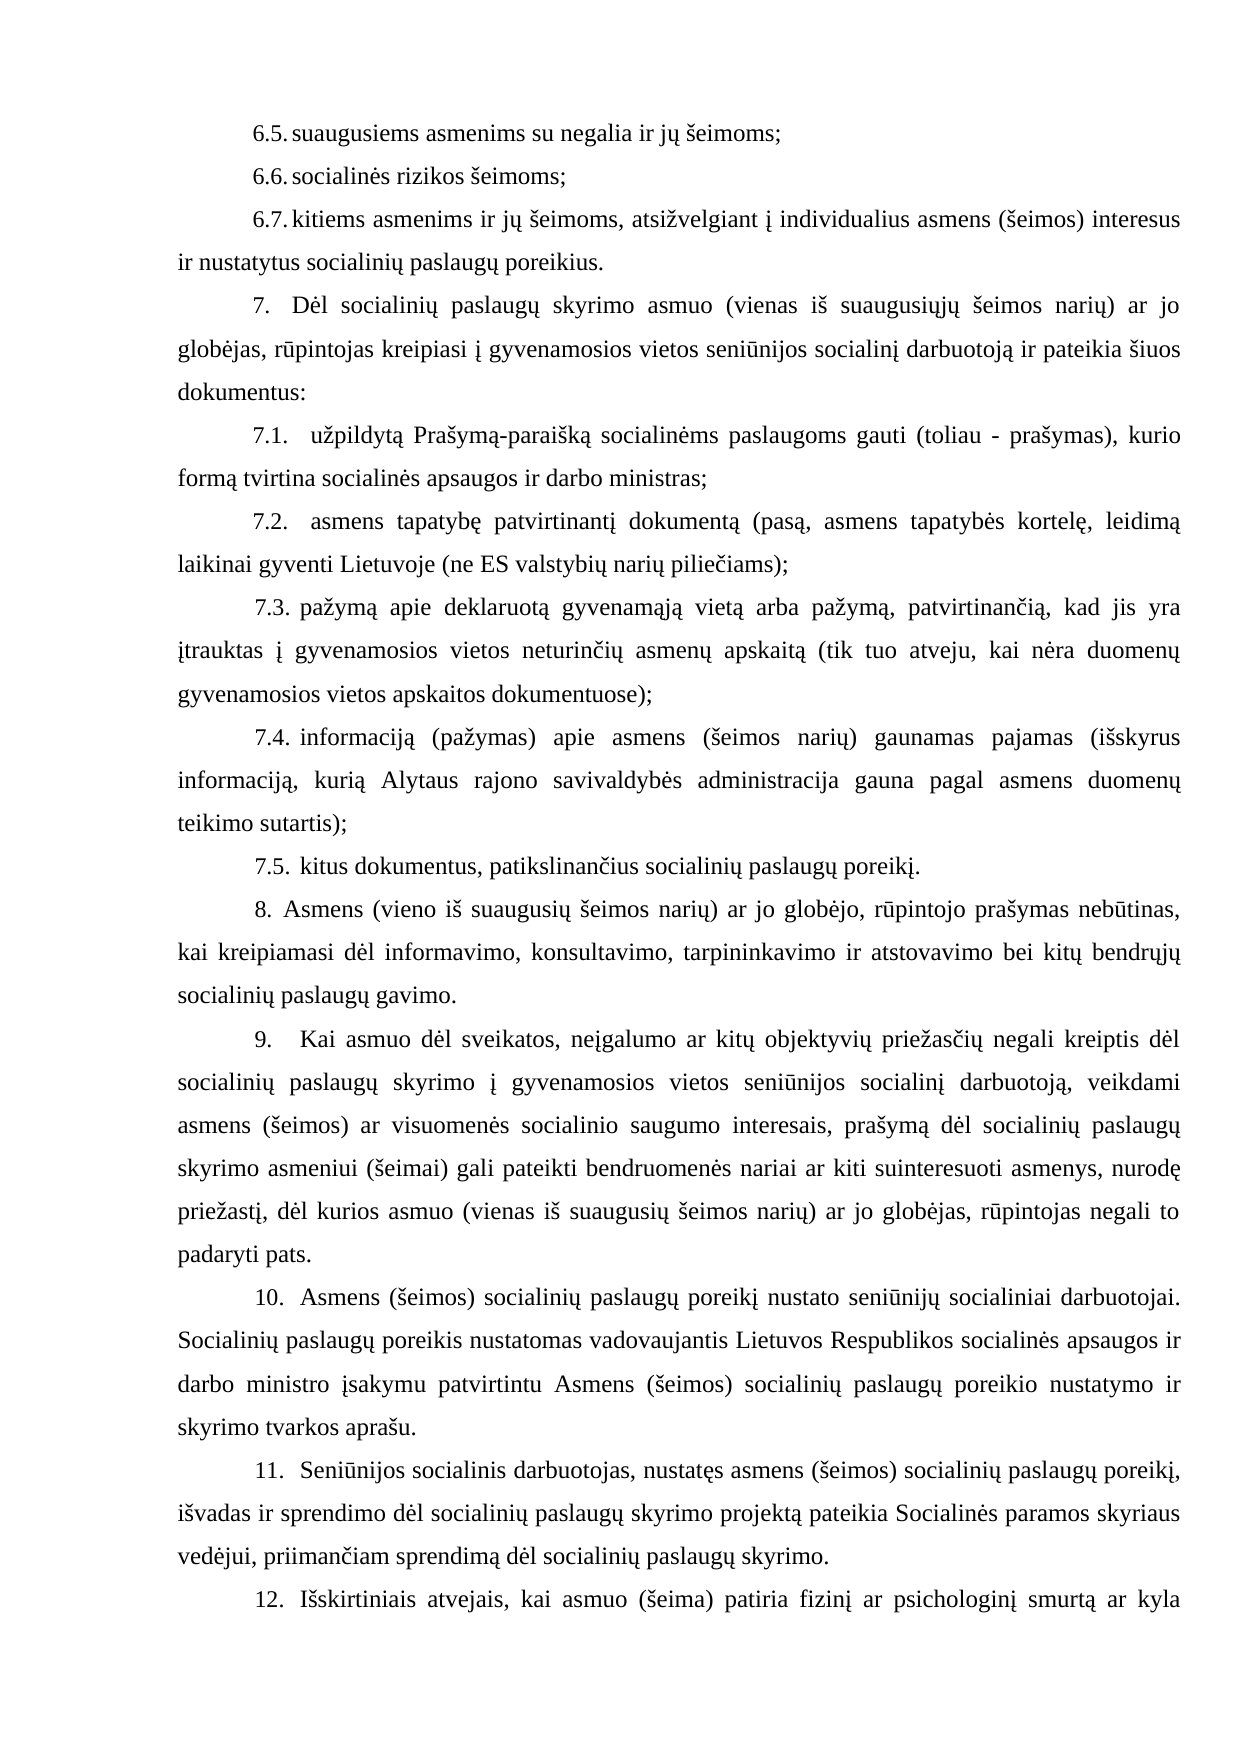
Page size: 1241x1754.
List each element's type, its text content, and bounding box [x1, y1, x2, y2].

text 6.5. suaugusiems asmenims su negalia ir jų šeimoms; [177, 118, 1181, 147]
text 7.1. užpildytą Prašymą-paraišką socialinėms paslaugoms gauti (toliau - prašymas), kurio formą tvirtina socialinės apsaugos ir darbo ministras; [177, 420, 1181, 492]
text 7.5. kitus dokumentus, patikslinančius socialinių paslaugų poreikį. [177, 851, 1181, 880]
text 7. Dėl socialinių paslaugų skyrimo asmuo (vienas iš suaugusiųjų šeimos narių) ar jo globėjas, rūpintojas kreipiasi į gyvenamosios vietos seniūnijos socialinį darbuotoją ir pateikia šiuos dokumentus: [177, 291, 1181, 406]
text 8. Asmens (vieno iš suaugusių šeimos narių) ar jo globėjo, rūpintojo prašymas nebūtinas, kai kreipiamasi dėl informavimo, konsultavimo, tarpininkavimo ir atstovavimo bei kitų bendrųjų socialinių paslaugų gavimo. [177, 894, 1181, 1009]
text 12. Išskirtiniais atvejais, kai asmuo (šeima) patiria fizinį ar psichologinį smurtą ar kyla [177, 1584, 1181, 1613]
text 9. Kai asmuo dėl sveikatos, neįgalumo ar kitų objektyvių priežasčių negali kreiptis dėl socialinių paslaugų skyrimo į gyvenamosios vietos seniūnijos socialinį darbuotoją, veikdami asmens (šeimos) ar visuomenės socialinio saugumo interesais, prašymą dėl socialinių paslaugų skyrimo asmeniui (šeimai) gali pateikti bendruomenės nariai ar kiti suinteresuoti asmenys, nurodę priežastį, dėl kurios asmuo (vienas iš suaugusių šeimos narių) ar jo globėjas, rūpintojas negali to padaryti pats. [177, 1024, 1181, 1268]
text 7.2. asmens tapatybę patvirtinantį dokumentą (pasą, asmens tapatybės kortelę, leidimą laikinai gyventi Lietuvoje (ne ES valstybių narių piliečiams); [177, 506, 1181, 578]
text 7.4. informaciją (pažymas) apie asmens (šeimos narių) gaunamas pajamas (išskyrus informaciją, kurią Alytaus rajono savivaldybės administracija gauna pagal asmens duomenų teikimo sutartis); [177, 722, 1181, 837]
text 11. Seniūnijos socialinis darbuotojas, nustatęs asmens (šeimos) socialinių paslaugų poreikį, išvadas ir sprendimo dėl socialinių paslaugų skyrimo projektą pateikia Socialinės paramos skyriaus vedėjui, priimančiam sprendimą dėl socialinių paslaugų skyrimo. [177, 1455, 1181, 1570]
text 6.6. socialinės rizikos šeimoms; [177, 161, 1181, 190]
text 10. Asmens (šeimos) socialinių paslaugų poreikį nustato seniūnijų socialiniai darbuotojai. Socialinių paslaugų poreikis nustatomas vadovaujantis Lietuvos Respublikos socialinės apsaugos ir darbo ministro įsakymu patvirtintu Asmens (šeimos) socialinių paslaugų poreikio nustatymo ir skyrimo tvarkos aprašu. [177, 1282, 1181, 1441]
text 6.7. kitiems asmenims ir jų šeimoms, atsižvelgiant į individualius asmens (šeimos) interesus ir nustatytus socialinių paslaugų poreikius. [177, 204, 1181, 276]
text 7.3. pažymą apie deklaruotą gyvenamąją vietą arba pažymą, patvirtinančią, kad jis yra įtrauktas į gyvenamosios vietos neturinčių asmenų apskaitą (tik tuo atveju, kai nėra duomenų gyvenamosios vietos apskaitos dokumentuose); [177, 592, 1181, 707]
